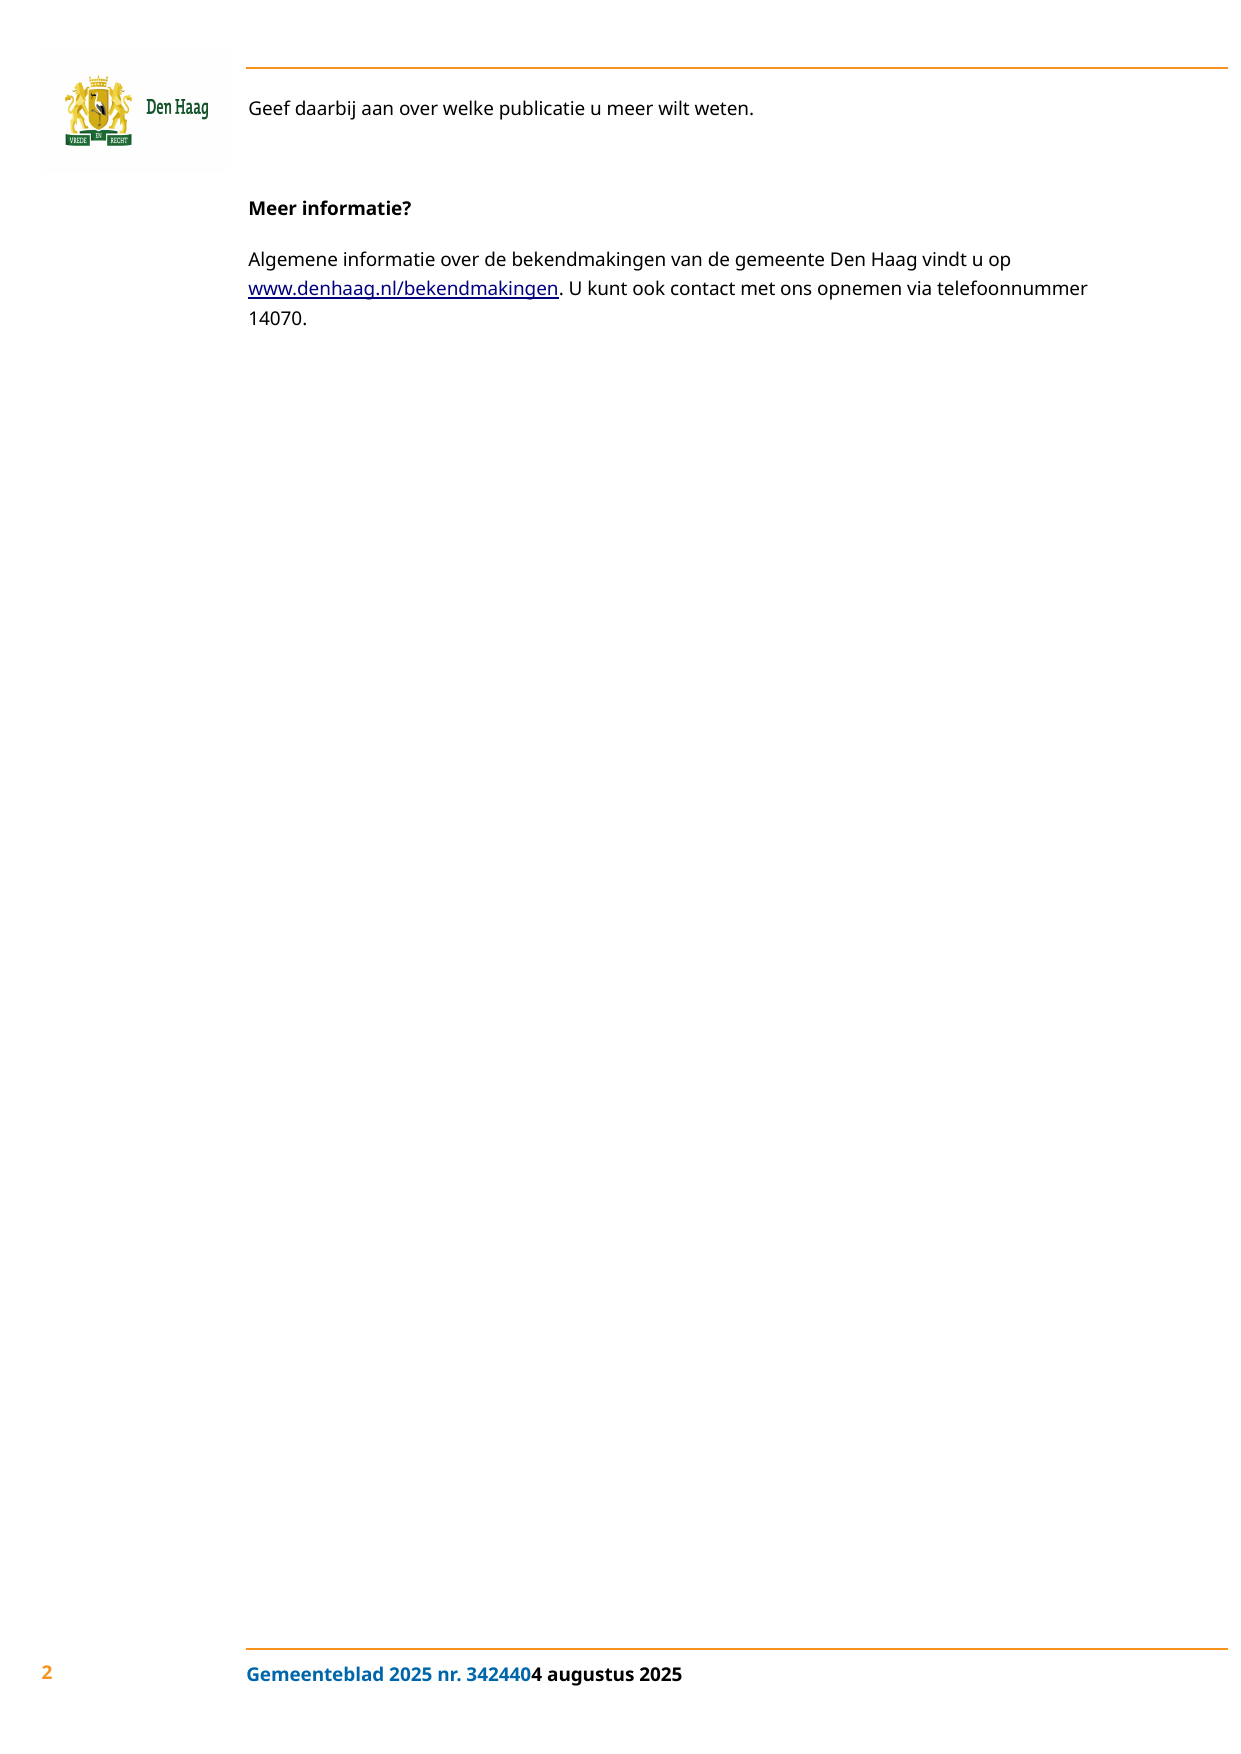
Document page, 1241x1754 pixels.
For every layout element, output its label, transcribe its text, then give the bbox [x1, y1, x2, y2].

text Meer informatie? [248, 196, 1152, 221]
picture [41, 47, 231, 172]
text Geef daarbij aan over welke publicatie u meer wilt weten. [248, 95, 1152, 121]
text Algemene informatie over de bekendmakingen van de gemeente Den Haag vindt u op www.denhaag.nl/bekendmakingen. U kunt ook contact met ons opnemen via telefoonnummer 14070. [248, 246, 1152, 331]
